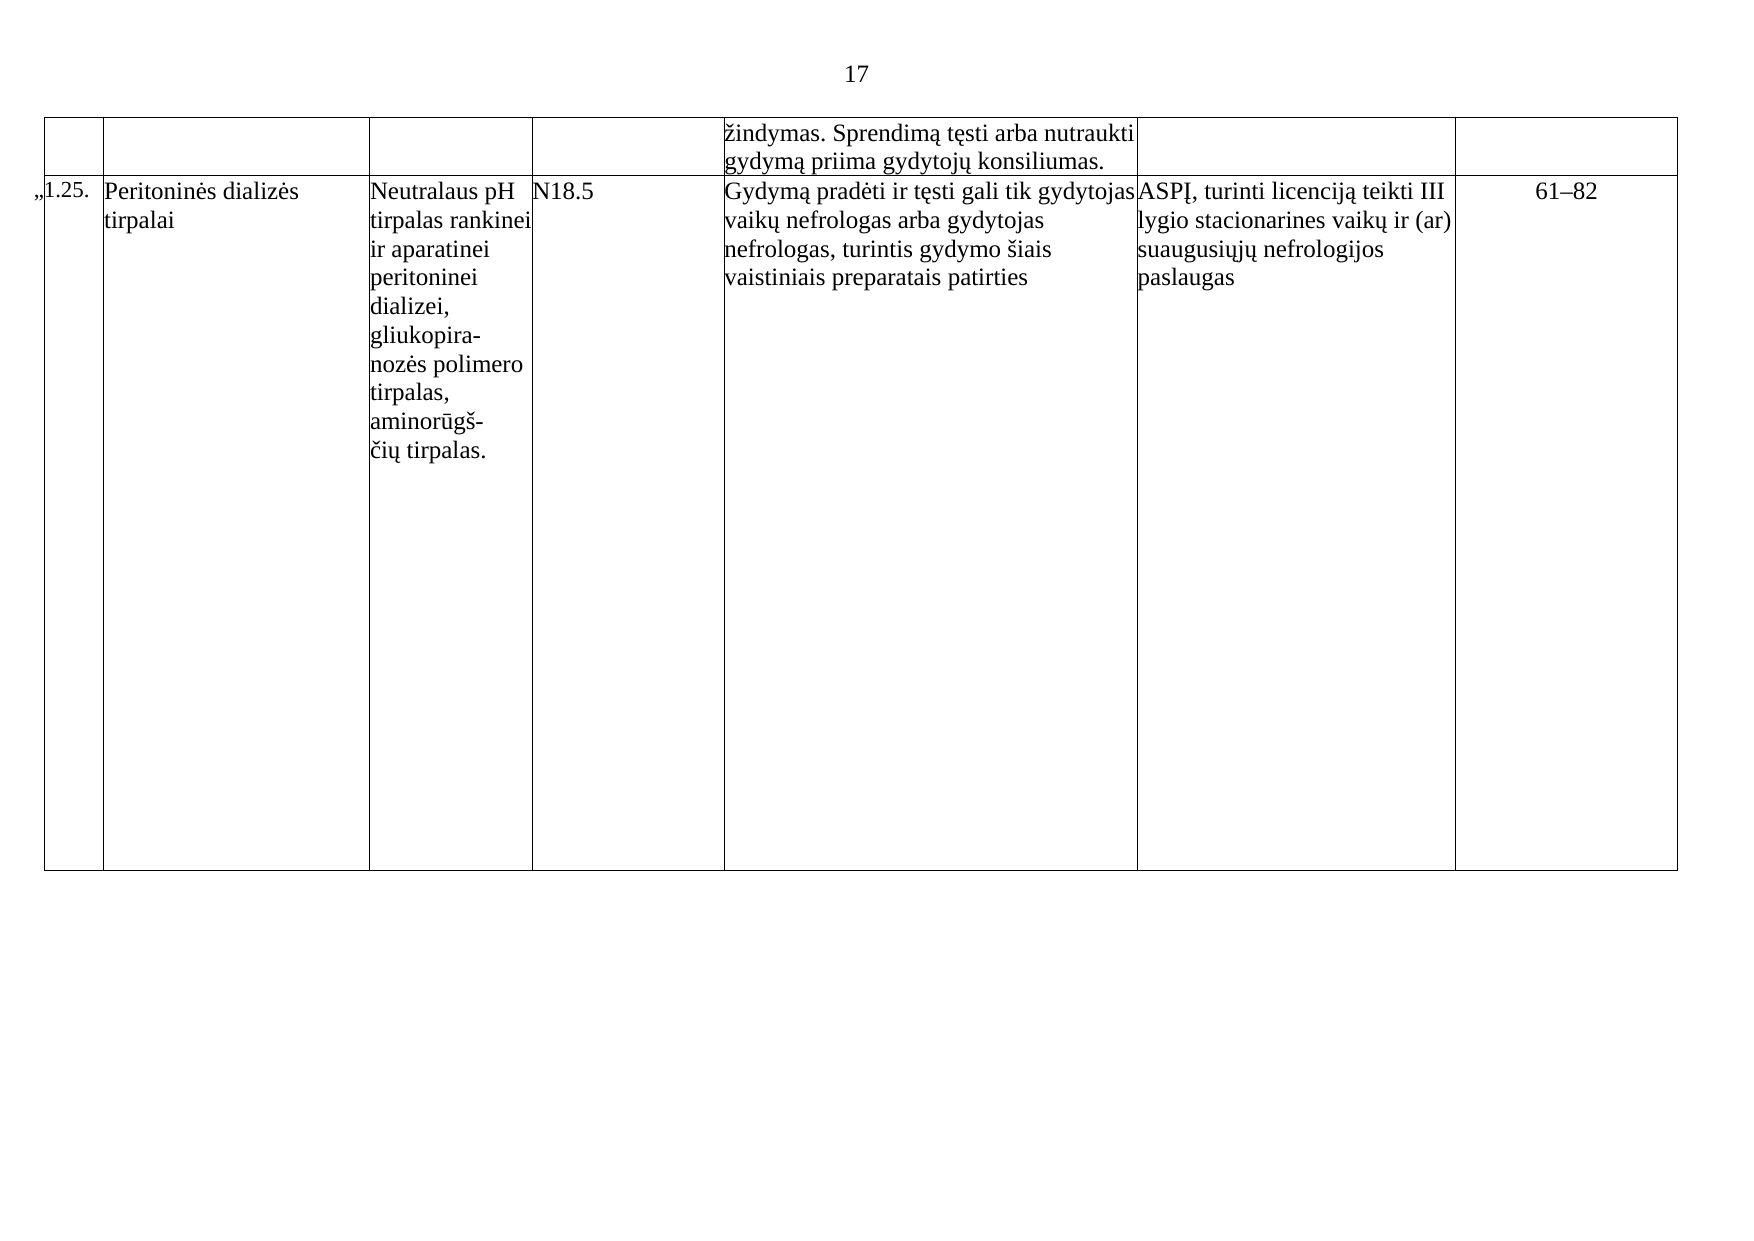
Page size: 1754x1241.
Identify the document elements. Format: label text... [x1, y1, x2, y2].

table_cell „1.24. [45, 118, 103, 175]
table_cell [1456, 118, 1677, 175]
table_cell Gydymą pradėti ir tęsti gali tik gydytojas vaikų nefrologas arba gydytojas nefrologas, turintis gydymo šiais vaistiniais preparatais patirties [725, 176, 1137, 870]
table_cell N18.5 [533, 176, 724, 870]
table_cell [1138, 118, 1455, 175]
table_cell [533, 118, 724, 175]
table_cell [1678, 175, 1684, 870]
table_cell ASPĮ, turinti licenciją teikti III lygio stacionarines vaikų ir (ar) suaugusiųjų nefrologijos paslaugas [1138, 176, 1455, 870]
table_cell žindymas. Sprendimą tęsti arba nutraukti gydymą priima gydytojų konsiliumas. [725, 118, 1137, 175]
table_cell „1.25. [45, 176, 103, 870]
table_cell [104, 118, 369, 175]
table_cell [370, 118, 532, 175]
table_cell Peritoninės dializės tirpalai [104, 176, 369, 870]
table_cell [1678, 117, 1684, 175]
table_cell Neutralaus pH tirpalas rankinei ir aparatinei peritoninei dializei, gliukopira- nozės polimero tirpalas, aminorūgš- čių tirpalas. [370, 176, 532, 870]
table_cell 61–82 [1456, 176, 1677, 870]
